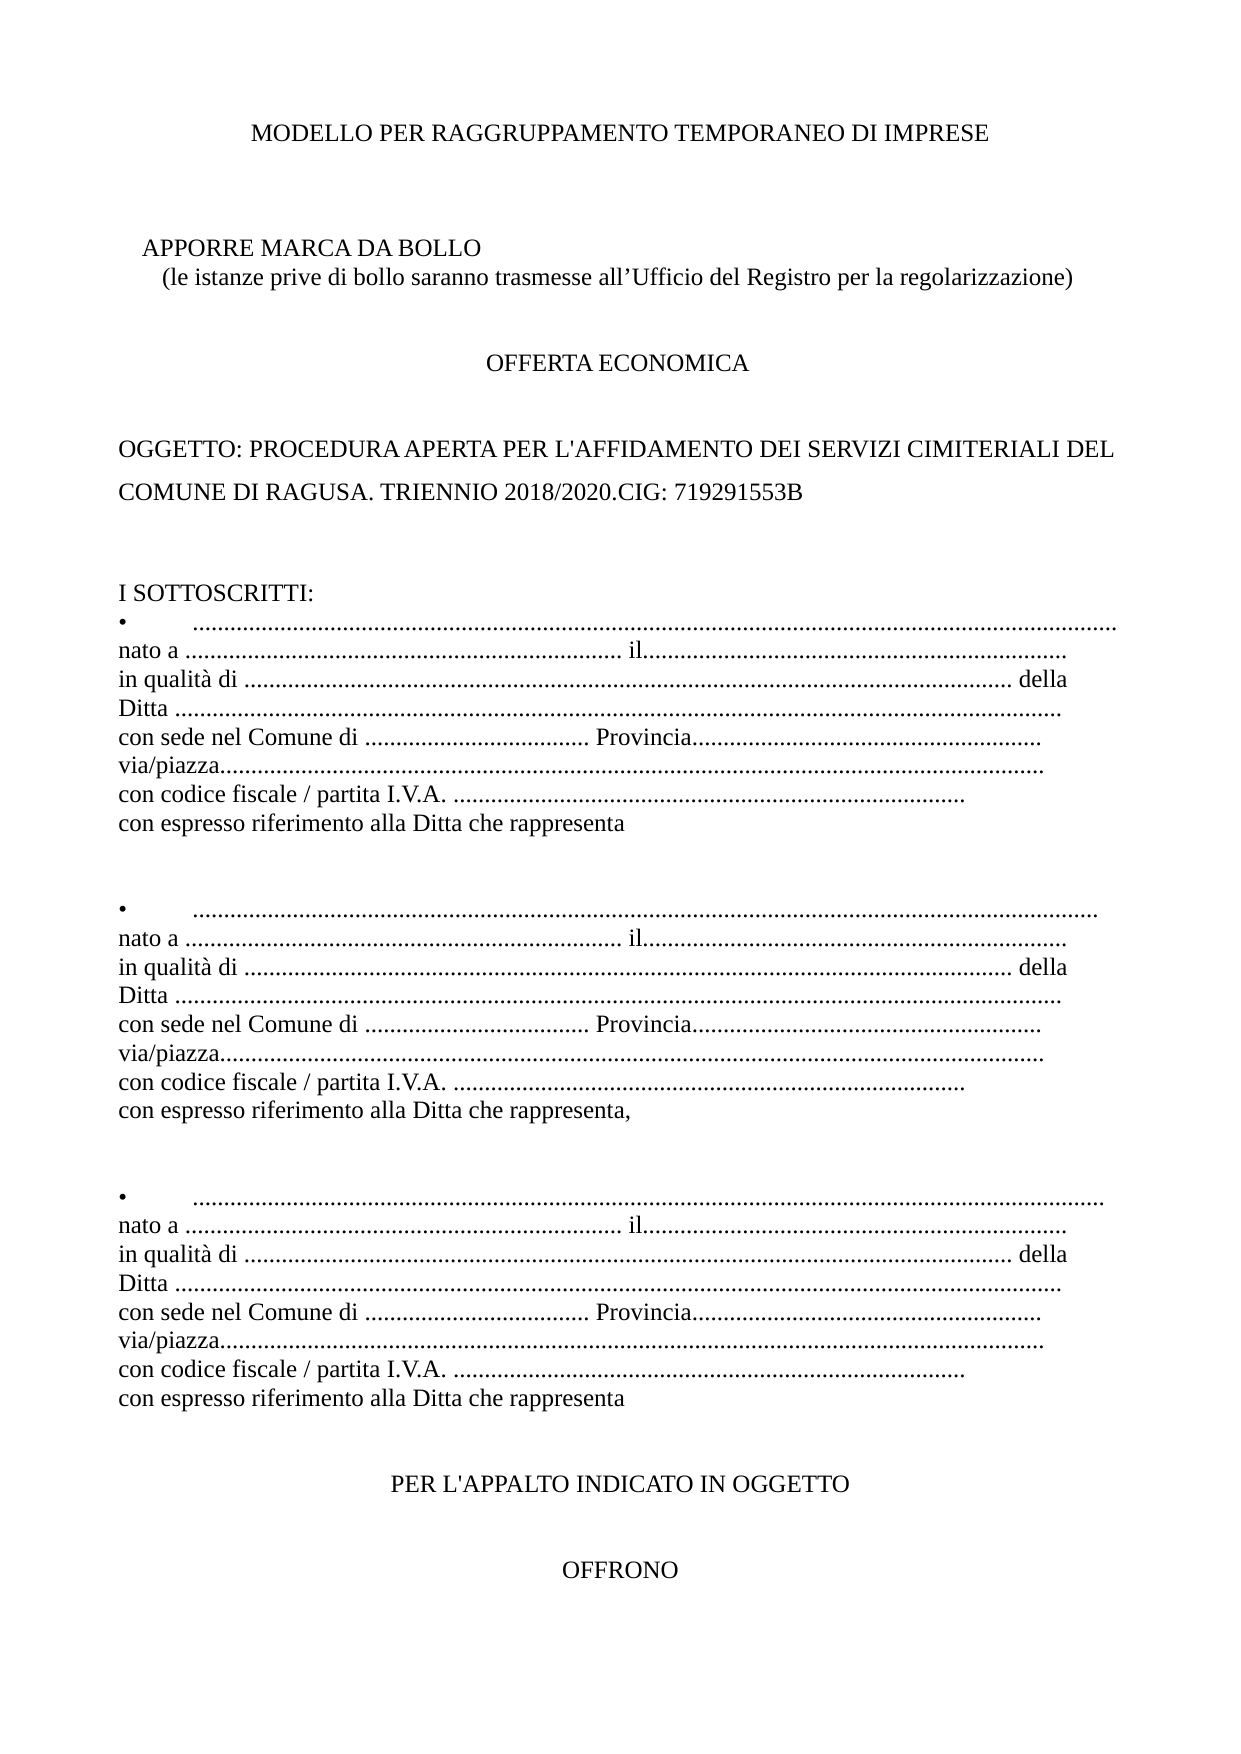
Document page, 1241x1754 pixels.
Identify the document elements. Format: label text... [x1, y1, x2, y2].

text nato a ...................................................................... il.................................................................... [118, 923, 1122, 952]
text con sede nel Comune di .................................... Provincia........................................................ via/piazza.................................................................................................................................... [118, 1009, 1122, 1067]
text con sede nel Comune di .................................... Provincia........................................................ via/piazza.................................................................................................................................... [118, 1297, 1122, 1354]
text APPORRE MARCA DA BOLLO [118, 233, 1122, 262]
text nato a ...................................................................... il.................................................................... [118, 636, 1122, 664]
text OFFRONO [118, 1556, 1122, 1584]
text con sede nel Comune di .................................... Provincia........................................................ via/piazza.................................................................................................................................... [118, 722, 1122, 779]
text nato a ...................................................................... il.................................................................... [118, 1211, 1122, 1239]
text con codice fiscale / partita I.V.A. .................................................................................. [118, 1354, 1122, 1383]
text in qualità di ........................................................................................................................... della Ditta .............................................................................................................................................. [118, 952, 1122, 1009]
text • .................................................................................................................................................. [118, 1182, 1122, 1211]
text con espresso riferimento alla Ditta che rappresenta [118, 1383, 1122, 1412]
text I SOTTOSCRITTI: [118, 578, 1122, 607]
text • ................................................................................................................................................. [118, 894, 1122, 923]
text con codice fiscale / partita I.V.A. .................................................................................. [118, 779, 1122, 808]
text con espresso riferimento alla Ditta che rappresenta, [118, 1096, 1122, 1124]
text in qualità di ........................................................................................................................... della Ditta .............................................................................................................................................. [118, 664, 1122, 722]
text MODELLO PER RAGGRUPPAMENTO TEMPORANEO DI IMPRESE [118, 118, 1122, 147]
text • .................................................................................................................................................... [118, 607, 1122, 636]
text (le istanze prive di bollo saranno trasmesse all’Ufficio del Registro per la regolarizzazione) [118, 262, 1122, 291]
text con espresso riferimento alla Ditta che rappresenta [118, 808, 1122, 837]
text in qualità di ........................................................................................................................... della Ditta .............................................................................................................................................. [118, 1239, 1122, 1297]
text con codice fiscale / partita I.V.A. .................................................................................. [118, 1067, 1122, 1096]
text OFFERTA ECONOMICA [118, 348, 1122, 377]
text OGGETTO: PROCEDURA APERTA PER L'AFFIDAMENTO DEI SERVIZI CIMITERIALI DEL COMUNE DI RAGUSA. TRIENNIO 2018/2020.CIG: 719291553B [118, 434, 1122, 506]
text PER L'APPALTO INDICATO IN OGGETTO [118, 1469, 1122, 1498]
